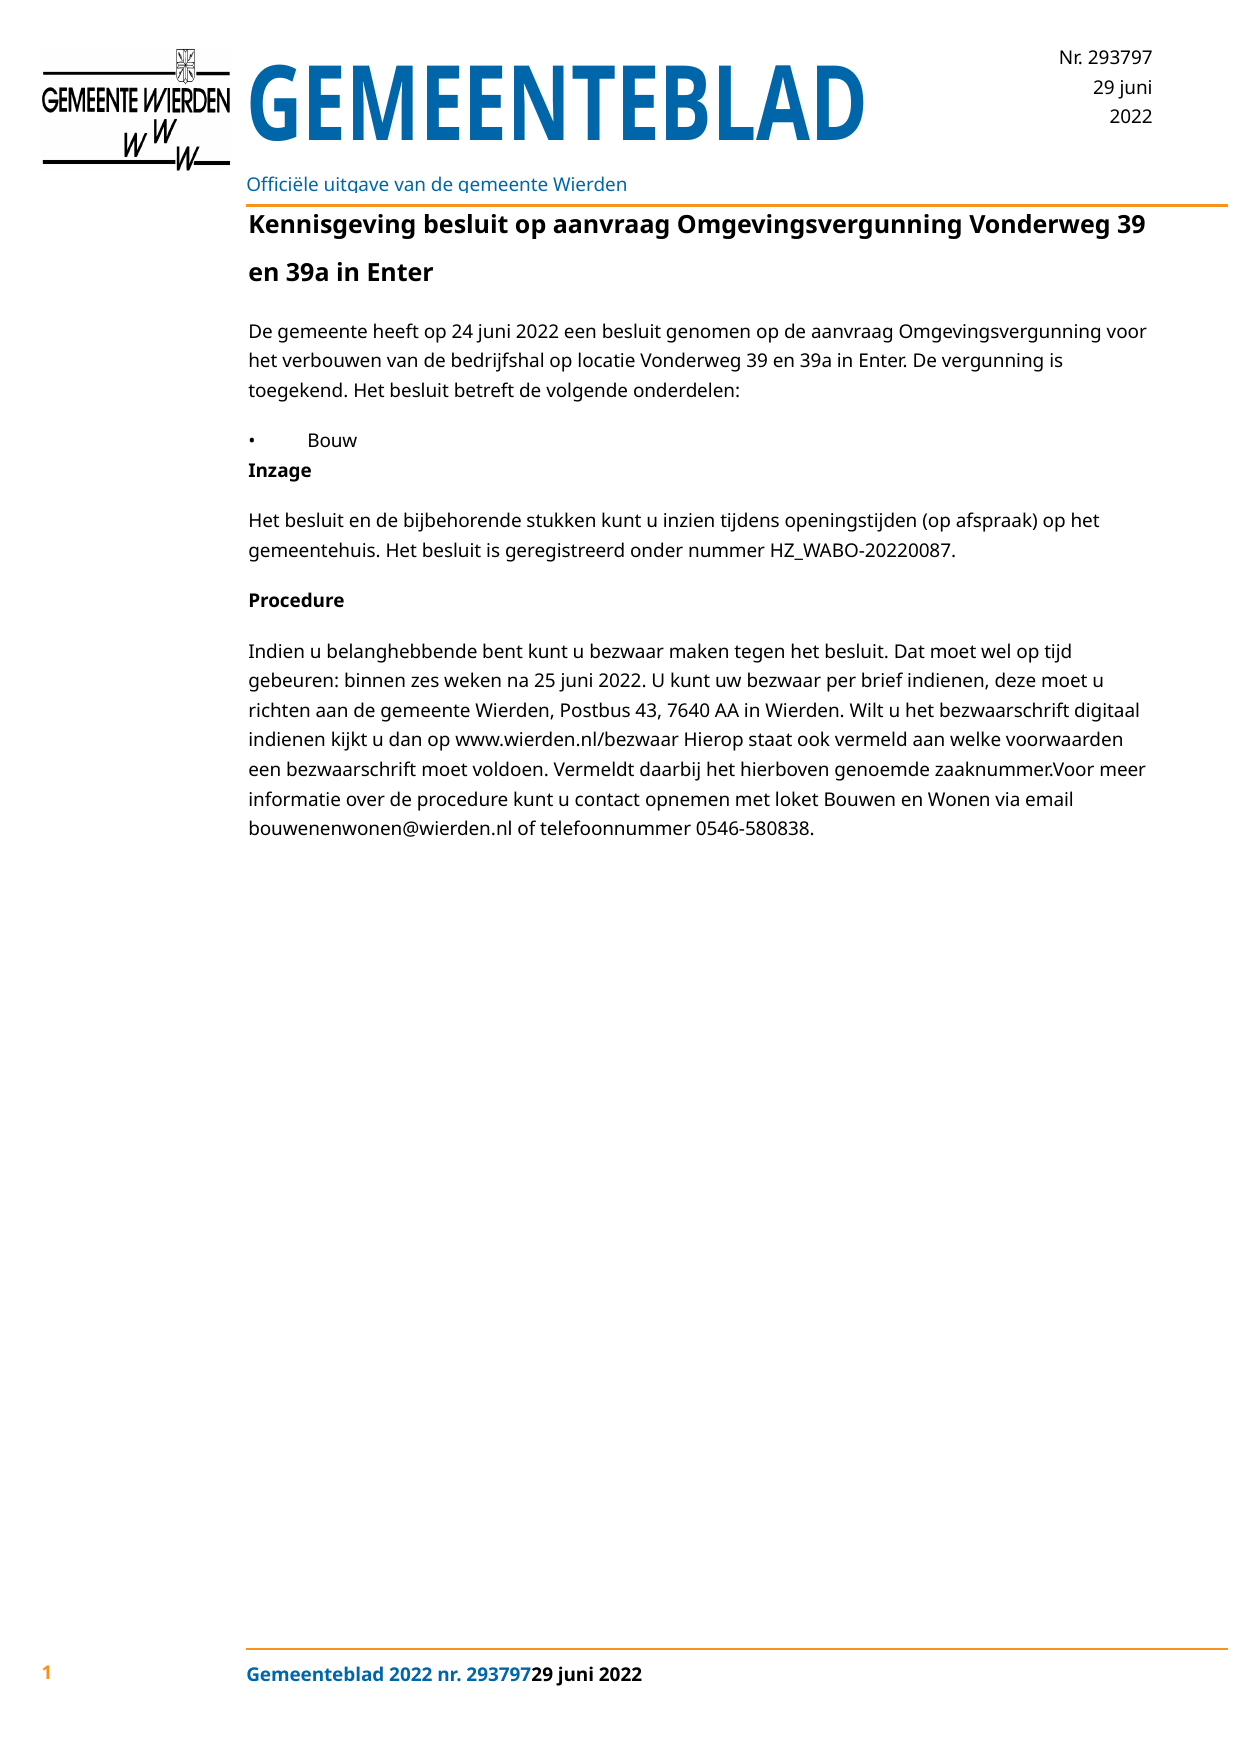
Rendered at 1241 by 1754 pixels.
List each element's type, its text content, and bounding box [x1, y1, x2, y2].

text Het besluit en de bijbehorende stukken kunt u inzien tijdens openingstijden (op afspraak) op het gemeentehuis. Het besluit is geregistreerd onder nummer HZ_WABO-20220087. [248, 507, 1152, 563]
text Inzage [248, 457, 1152, 483]
text Procedure [248, 587, 1152, 613]
text Kennisgeving besluit op aanvraag Omgevingsvergunning Vonderweg 39 en 39a in Enter [248, 207, 1152, 288]
text De gemeente heeft op 24 juni 2022 een besluit genomen op de aanvraag Omgevingsvergunning voor het verbouwen van de bedrijfshal op locatie Vonderweg 39 en 39a in Enter. De vergunning is toegekend. Het besluit betreft de volgende onderdelen: [248, 318, 1152, 403]
list Bouw [248, 427, 1152, 453]
picture [41, 47, 231, 172]
text Indien u belanghebbende bent kunt u bezwaar maken tegen het besluit. Dat moet wel op tijd gebeuren: binnen zes weken na 25 juni 2022. U kunt uw bezwaar per brief indienen, deze moet u richten aan de gemeente Wierden, Postbus 43, 7640 AA in Wierden. Wilt u het bezwaarschrift digitaal indienen kijkt u dan op www.wierden.nl/bezwaar Hierop staat ook vermeld aan welke voorwaarden een bezwaarschrift moet voldoen. Vermeldt daarbij het hierboven genoemde zaaknummer.Voor meer informatie over de procedure kunt u contact opnemen met loket Bouwen en Wonen via email bouwenenwonen@wierden.nl of telefoonnummer 0546-580838. [248, 638, 1152, 841]
